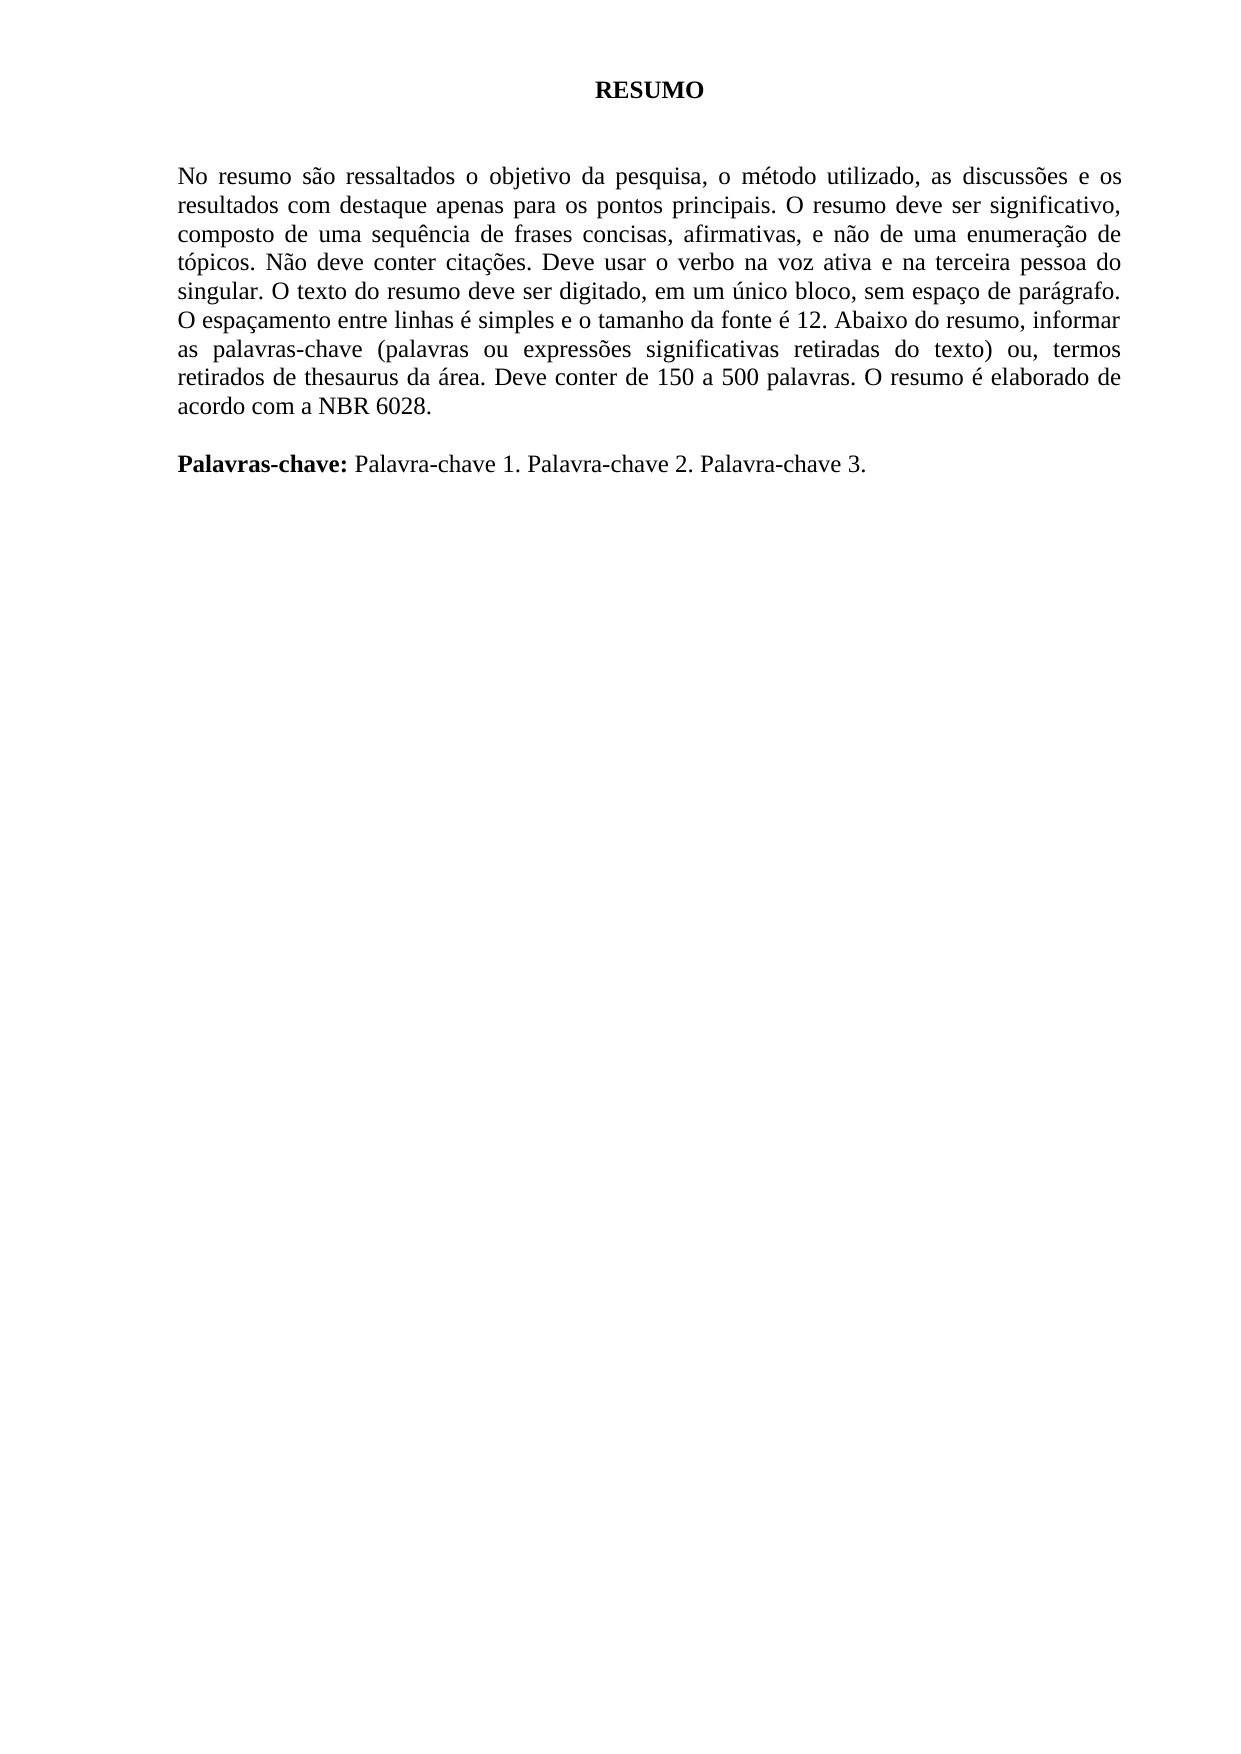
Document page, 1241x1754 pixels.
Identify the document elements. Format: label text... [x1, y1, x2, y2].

text No resumo são ressaltados o objetivo da pesquisa, o método utilizado, as discussões e os resultados com destaque apenas para os pontos principais. O resumo deve ser significativo, composto de uma sequência de frases concisas, afirmativas, e não de uma enumeração de tópicos. Não deve conter citações. Deve usar o verbo na voz ativa e na terceira pessoa do singular. O texto do resumo deve ser digitado, em um único bloco, sem espaço de parágrafo. O espaçamento entre linhas é simples e o tamanho da fonte é 12. Abaixo do resumo, informar as palavras-chave (palavras ou expressões significativas retiradas do texto) ou, termos retirados de thesaurus da área. Deve conter de 150 a 500 palavras. O resumo é elaborado de acordo com a NBR 6028. [177, 161, 1122, 420]
text Palavras-chave: Palavra-chave 1. Palavra-chave 2. Palavra-chave 3. [177, 449, 1122, 477]
subtitle RESUMO [177, 75, 1122, 104]
